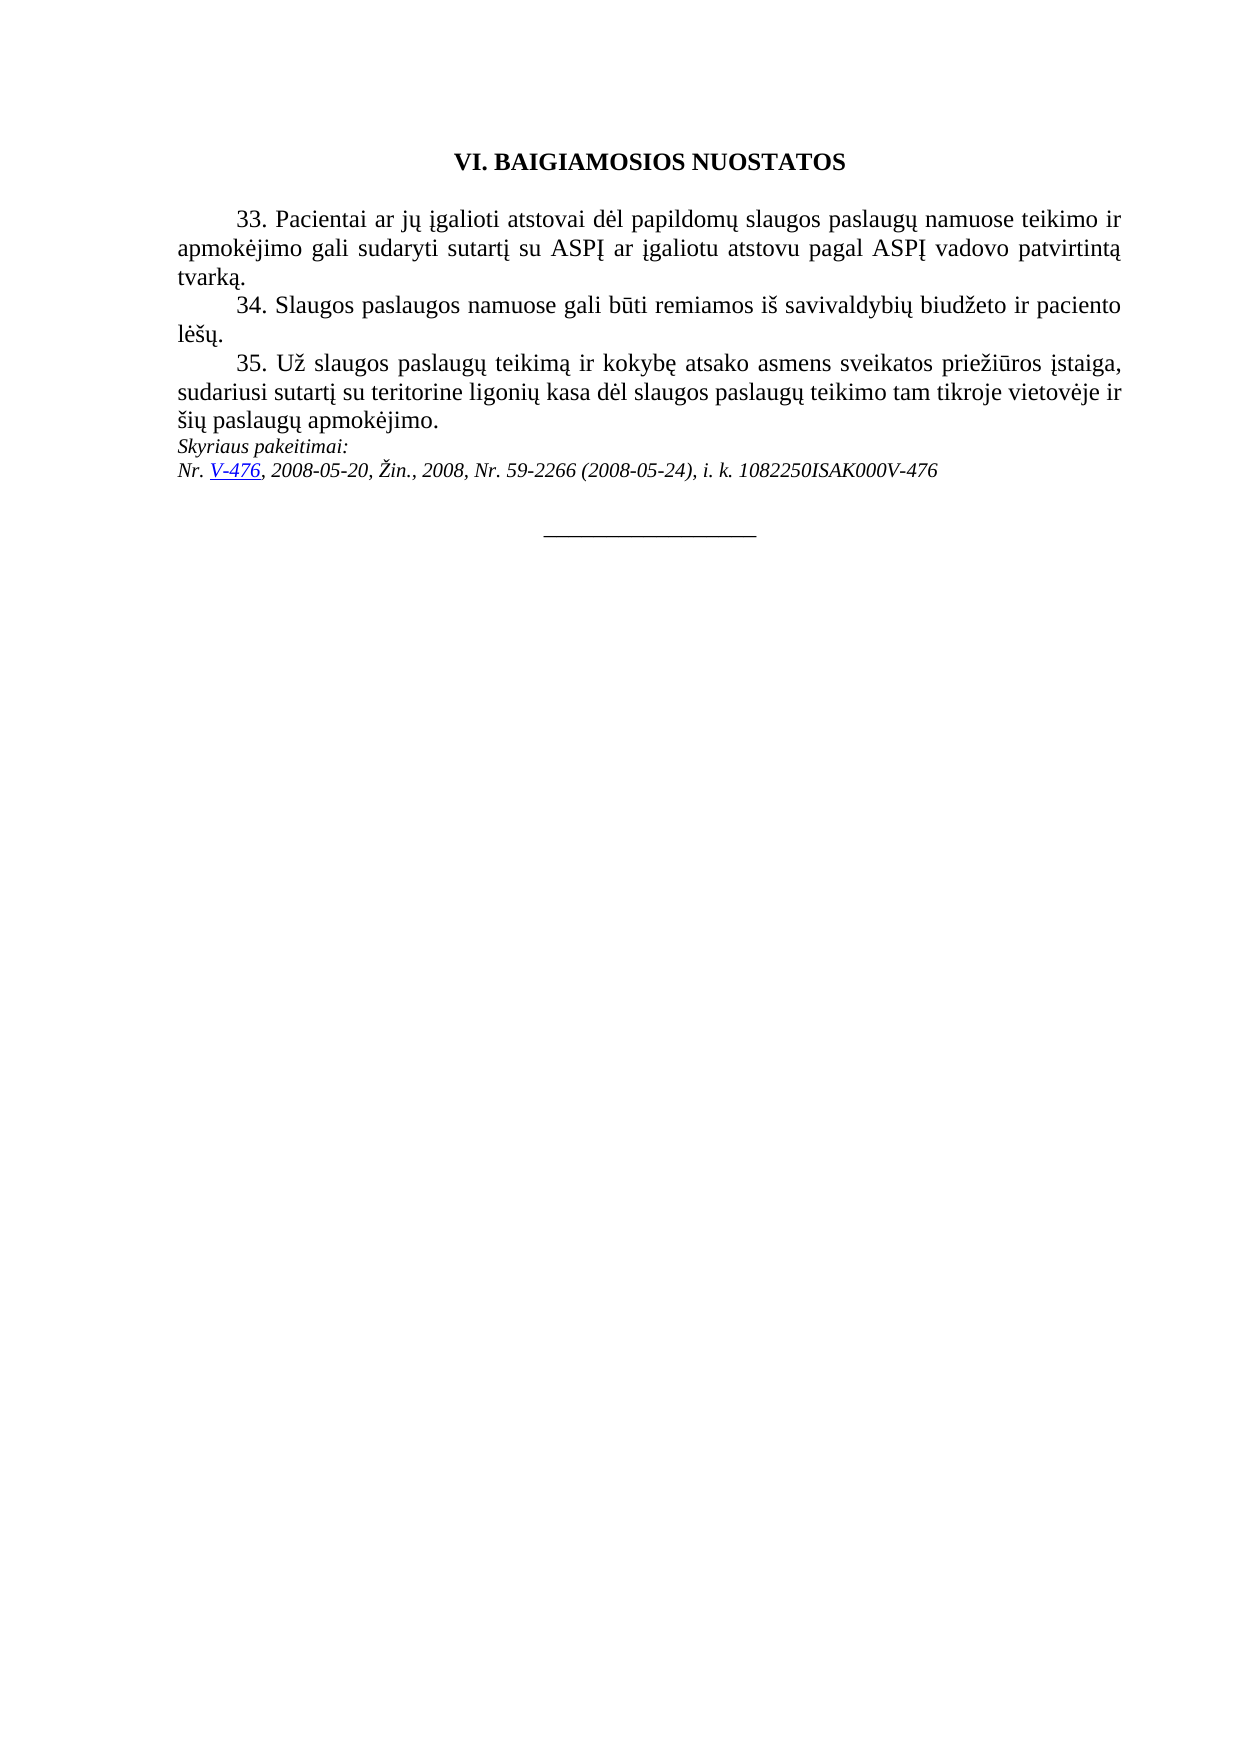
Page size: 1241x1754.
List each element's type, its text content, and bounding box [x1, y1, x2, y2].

text VI. BAIGIAMOSIOS NUOSTATOS [177, 147, 1122, 176]
text Nr. V-476, 2008-05-20, Žin., 2008, Nr. 59-2266 (2008-05-24), i. k. 1082250ISAK000V-476 [177, 458, 1122, 482]
text Skyriaus pakeitimai: [177, 434, 1122, 458]
text 33. Pacientai ar jų įgalioti atstovai dėl papildomų slaugos paslaugų namuose teikimo ir apmokėjimo gali sudaryti sutartį su ASPĮ ar įgaliotu atstovu pagal ASPĮ vadovo patvirtintą tvarką. [177, 204, 1122, 291]
text 35. Už slaugos paslaugų teikimą ir kokybę atsako asmens sveikatos priežiūros įstaiga, sudariusi sutartį su teritorine ligonių kasa dėl slaugos paslaugų teikimo tam tikroje vietovėje ir šių paslaugų apmokėjimo. [177, 348, 1122, 434]
text _________________ [177, 511, 1122, 540]
text 34. Slaugos paslaugos namuose gali būti remiamos iš savivaldybių biudžeto ir paciento lėšų. [177, 291, 1122, 348]
